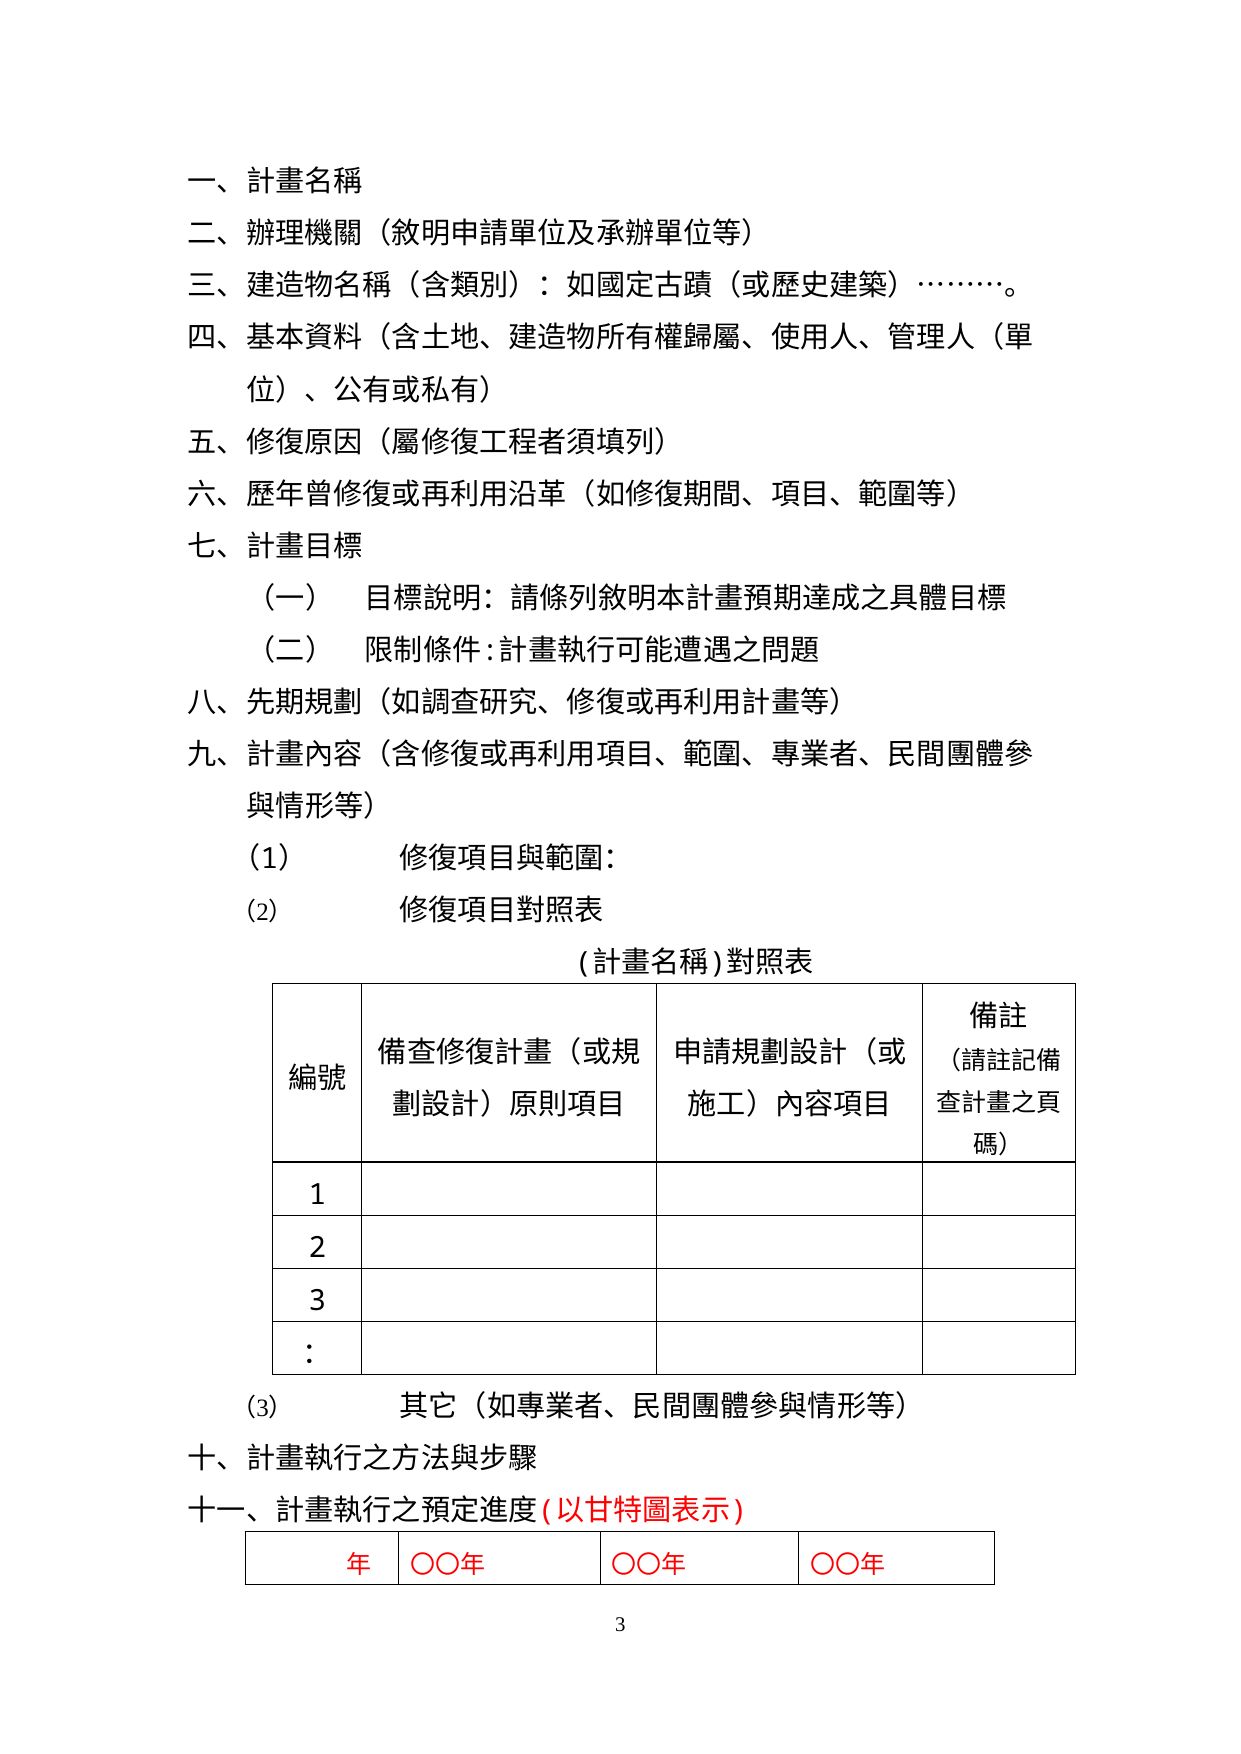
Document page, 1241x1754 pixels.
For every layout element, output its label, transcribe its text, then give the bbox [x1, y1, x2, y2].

table_cell ： [273, 1322, 361, 1374]
table_header 〇〇年 [601, 1532, 798, 1584]
table_cell [657, 1163, 922, 1214]
table_cell [657, 1216, 922, 1268]
text （一） 目標說明：請條列敘明本計畫預期達成之具體目標 [246, 567, 1053, 619]
table_cell [362, 1163, 656, 1214]
text 五、修復原因（屬修復工程者須填列） [187, 410, 1053, 462]
text 九、計畫內容（含修復或再利用項目、範圍、專業者、民間團體參與情形等） [187, 723, 1053, 827]
list 其它（如專業者、民間團體參與情形等） [231, 1375, 1053, 1427]
table_cell [923, 1269, 1075, 1321]
list 修復項目與範圍： [231, 827, 1053, 879]
table_cell 2 [273, 1216, 361, 1268]
text 一、計畫名稱 [187, 150, 1053, 202]
text (計畫名稱)對照表 [335, 931, 1053, 983]
text 四、基本資料（含土地、建造物所有權歸屬、使用人、管理人（單位）、公有或私有） [187, 306, 1053, 410]
table_cell [923, 1322, 1075, 1374]
text 二、辦理機關（敘明申請單位及承辦單位等） [187, 202, 1053, 254]
text 三、建造物名稱（含類別）：如國定古蹟（或歷史建築）………。 [187, 254, 1053, 306]
text 十一、計畫執行之預定進度(以甘特圖表示) [187, 1479, 1053, 1531]
text 八、先期規劃（如調查研究、修復或再利用計畫等） [187, 671, 1053, 723]
table_cell [923, 1163, 1075, 1214]
text 七、計畫目標 [187, 514, 1053, 567]
table_cell [657, 1322, 922, 1374]
table_header 備註 （請註記備查計畫之頁碼） [923, 984, 1075, 1161]
table_header 申請規劃設計（或施工）內容項目 [657, 984, 922, 1161]
table_cell [362, 1216, 656, 1268]
table_header 備查修復計畫（或規劃設計）原則項目 [362, 984, 656, 1161]
table_header 年 [246, 1532, 398, 1584]
text （二） 限制條件:計畫執行可能遭遇之問題 [246, 619, 1053, 671]
text 十、計畫執行之方法與步驟 [187, 1427, 1053, 1479]
table_header 〇〇年 [799, 1532, 994, 1584]
table_cell [362, 1269, 656, 1321]
table_cell 1 [273, 1163, 361, 1214]
table_cell 3 [273, 1269, 361, 1321]
table_cell [657, 1269, 922, 1321]
text 六、歷年曾修復或再利用沿革（如修復期間、項目、範圍等） [187, 462, 1053, 514]
table_cell [923, 1216, 1075, 1268]
table_header 編號 [273, 984, 361, 1161]
list 修復項目對照表 [231, 879, 1053, 931]
table_cell [362, 1322, 656, 1374]
table_header 〇〇年 [399, 1532, 600, 1584]
